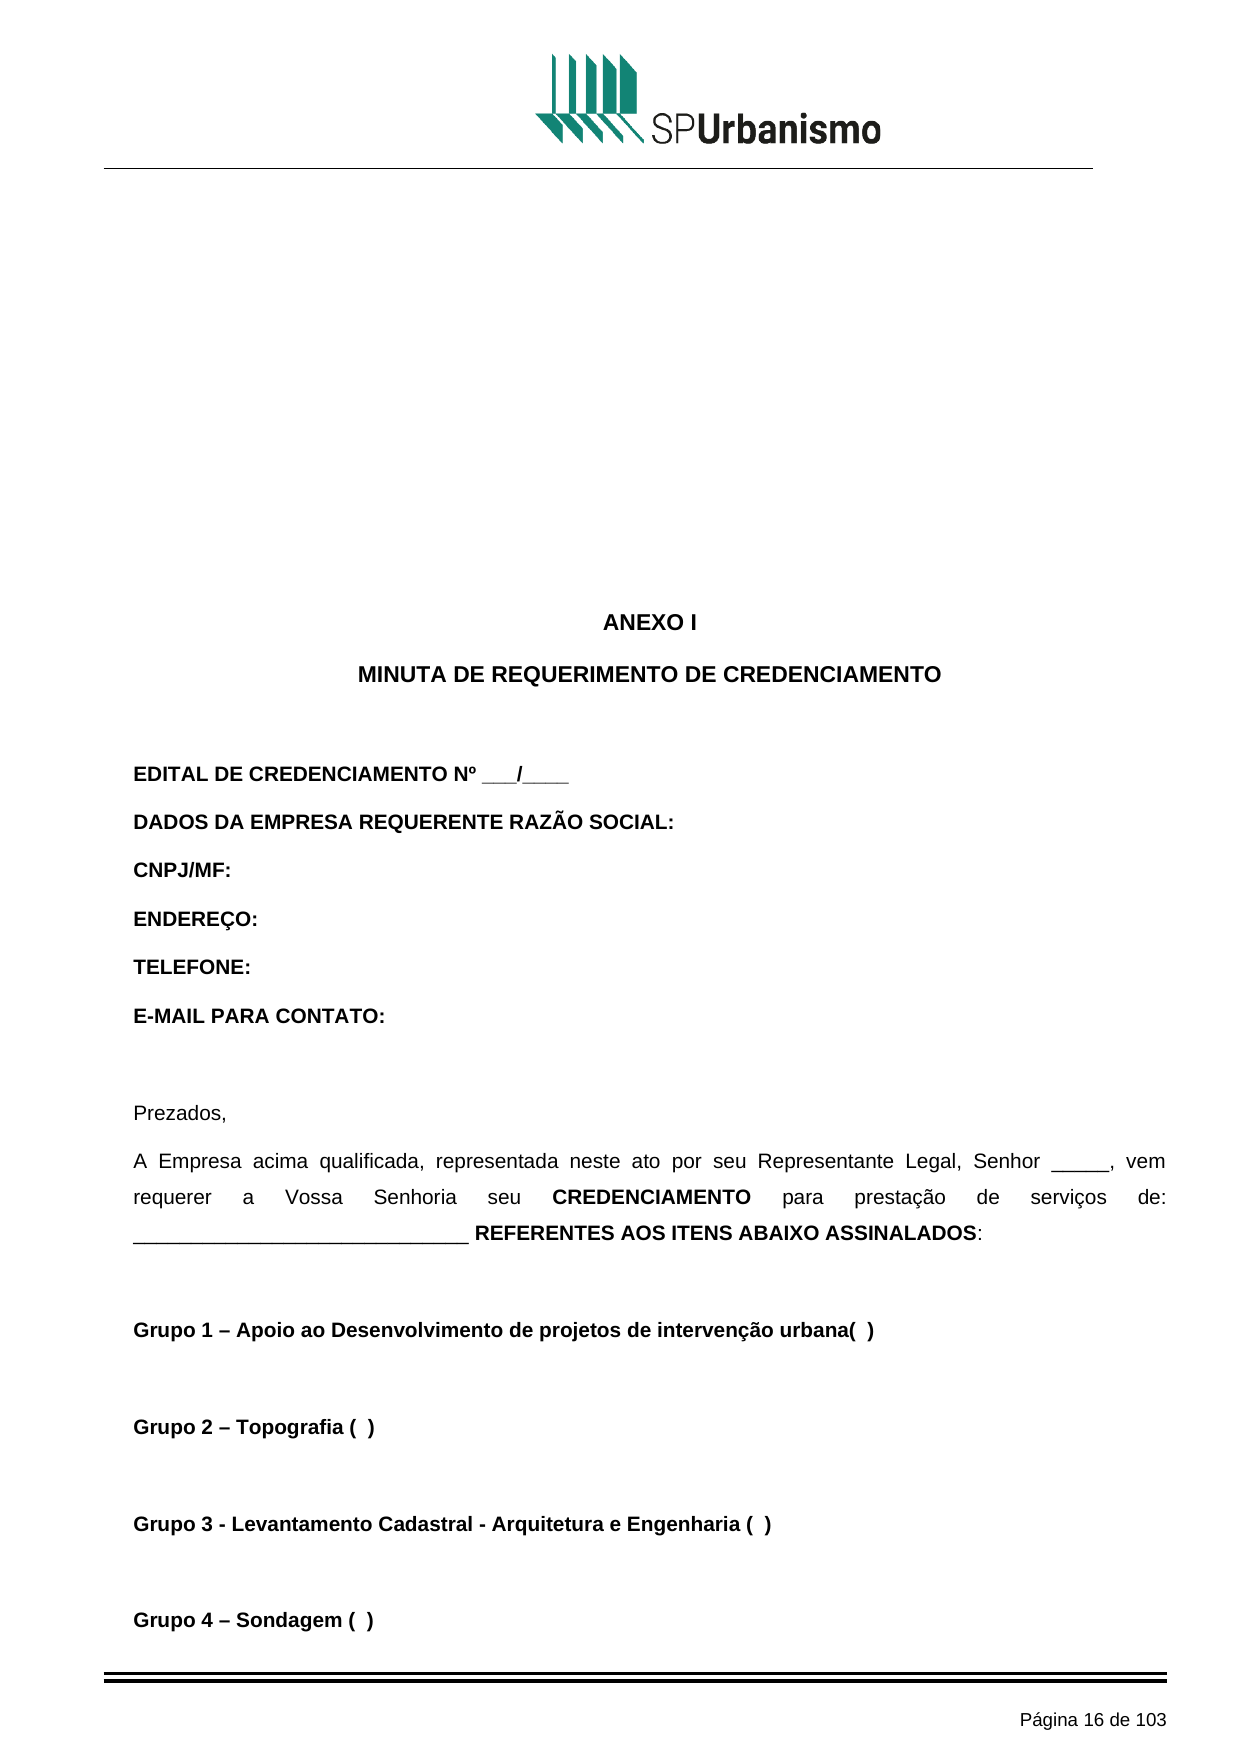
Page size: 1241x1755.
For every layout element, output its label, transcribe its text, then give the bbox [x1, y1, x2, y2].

text Grupo 4 – Sondagem ( ) [133, 1608, 1167, 1632]
text E-MAIL PARA CONTATO: [133, 1003, 1167, 1027]
text ANEXO I [133, 609, 1167, 635]
text DADOS DA EMPRESA REQUERENTE RAZÃO SOCIAL: [133, 810, 1167, 834]
text EDITAL DE CREDENCIAMENTO Nº ___/____ [133, 761, 1167, 785]
text CNPJ/MF: [133, 858, 1167, 882]
text A Empresa acima qualificada, representada neste ato por seu Representante Legal, Senhor _____, vem requerer a Vossa Senhoria seu CREDENCIAMENTO para prestação de serviços de: _____________________________ REFERENTES AOS ITENS ABAIXO ASSINALADOS: [133, 1149, 1167, 1245]
text MINUTA DE REQUERIMENTO DE CREDENCIAMENTO [133, 661, 1167, 687]
text Grupo 1 – Apoio ao Desenvolvimento de projetos de intervenção urbana( ) [133, 1318, 1167, 1342]
text Grupo 3 - Levantamento Cadastral - Arquitetura e Engenharia ( ) [133, 1511, 1167, 1535]
text ENDEREÇO: [133, 907, 1167, 931]
text Prezados, [133, 1100, 1167, 1124]
text Grupo 2 – Topografia ( ) [133, 1414, 1167, 1438]
text TELEFONE: [133, 955, 1167, 979]
